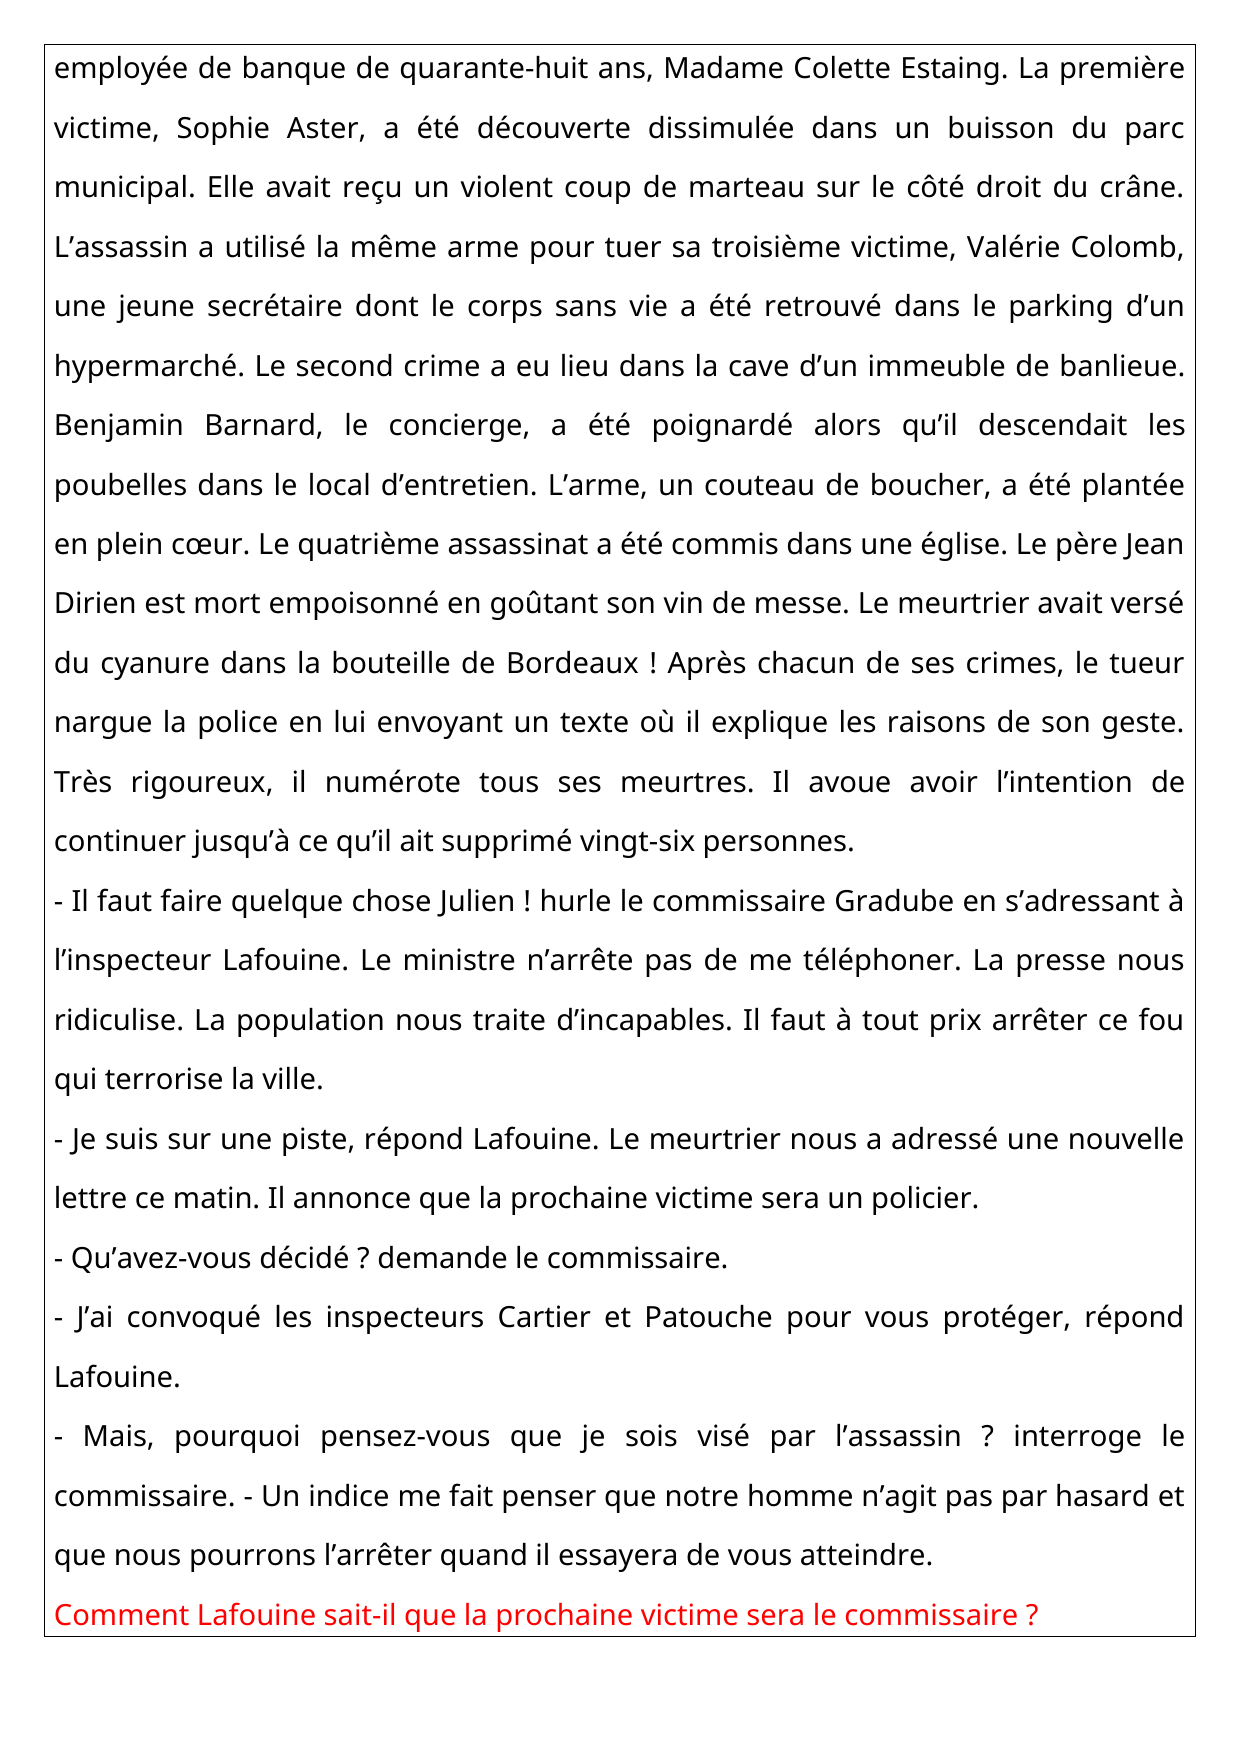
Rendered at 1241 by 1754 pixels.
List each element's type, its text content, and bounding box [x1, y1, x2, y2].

text - Il faut faire quelque chose Julien ! hurle le commissaire Gradube en s’adressant à l’inspecteur Lafouine. Le ministre n’arrête pas de me téléphoner. La presse nous ridiculise. La population nous traite d’incapables. Il faut à tout prix arrêter ce fou qui terrorise la ville. [45, 877, 1195, 1098]
text employée de banque de quarante-huit ans, Madame Colette Estaing. La première victime, Sophie Aster, a été découverte dissimulée dans un buisson du parc municipal. Elle avait reçu un violent coup de marteau sur le côté droit du crâne. L’assassin a utilisé la même arme pour tuer sa troisième victime, Valérie Colomb, une jeune secrétaire dont le corps sans vie a été retrouvé dans le parking d’un hypermarché. Le second crime a eu lieu dans la cave d’un immeuble de banlieue. Benjamin Barnard, le concierge, a été poignardé alors qu’il descendait les poubelles dans le local d’entretien. L’arme, un couteau de boucher, a été plantée en plein cœur. Le quatrième assassinat a été commis dans une église. Le père Jean Dirien est mort empoisonné en goûtant son vin de messe. Le meurtrier avait versé du cyanure dans la bouteille de Bordeaux ! Après chacun de ses crimes, le tueur nargue la police en lui envoyant un texte où il explique les raisons de son geste. Très rigoureux, il numérote tous ses meurtres. Il avoue avoir l’intention de continuer jusqu’à ce qu’il ait supprimé vingt-six personnes. [45, 45, 1195, 860]
text - Qu’avez-vous décidé ? demande le commissaire. [45, 1234, 1195, 1277]
text - Je suis sur une piste, répond Lafouine. Le meurtrier nous a adressé une nouvelle lettre ce matin. Il annonce que la prochaine victime sera un policier. [45, 1115, 1195, 1217]
text - Mais, pourquoi pensez-vous que je sois visé par l’assassin ? interroge le commissaire. - Un indice me fait penser que notre homme n’agit pas par hasard et que nous pourrons l’arrêter quand il essayera de vous atteindre. [45, 1412, 1195, 1574]
text Comment Lafouine sait-il que la prochaine victime sera le commissaire ? [45, 1591, 1195, 1636]
text - J’ai convoqué les inspecteurs Cartier et Patouche pour vous protéger, répond Lafouine. [45, 1293, 1195, 1396]
